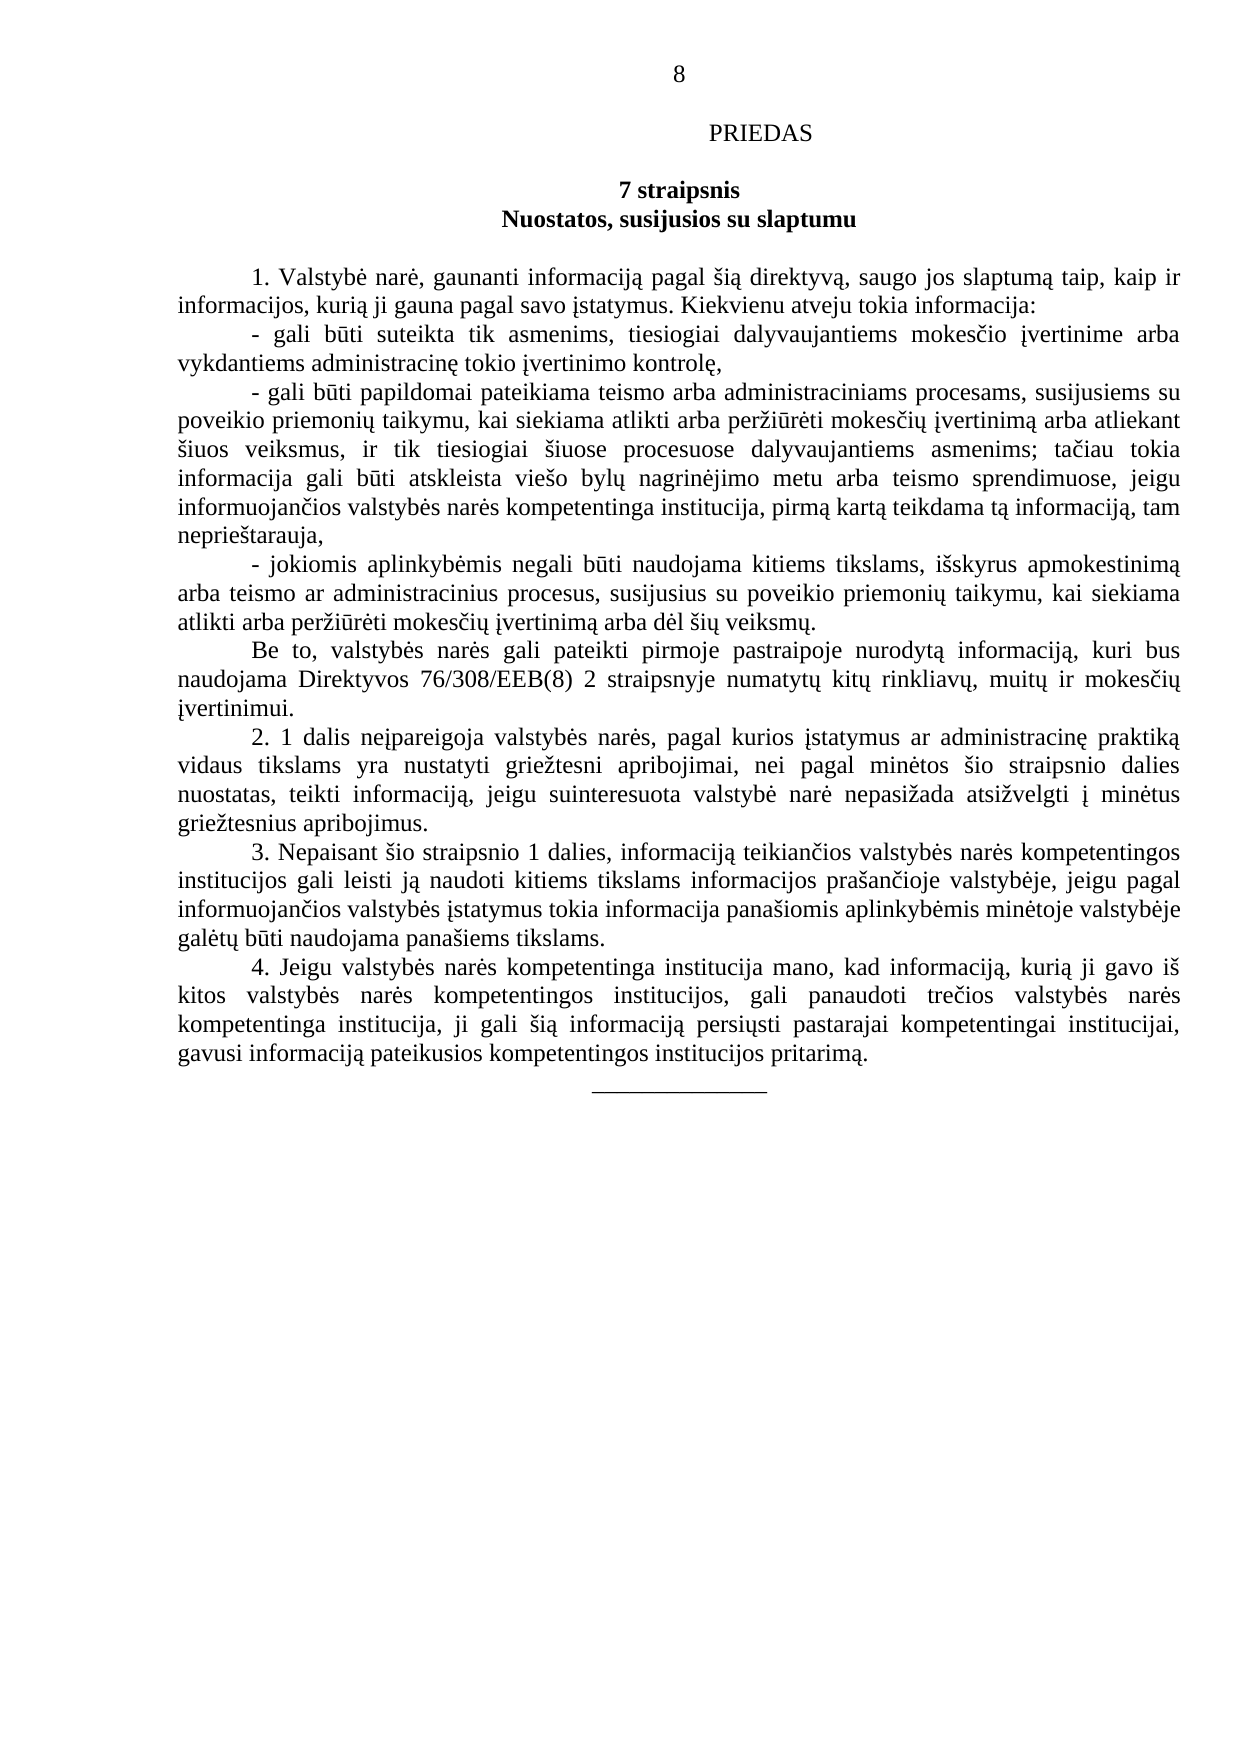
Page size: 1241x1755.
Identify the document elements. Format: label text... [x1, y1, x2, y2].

text 1. Valstybė narė, gaunanti informaciją pagal šią direktyvą, saugo jos slaptumą taip, kaip ir informacijos, kurią ji gauna pagal savo įstatymus. Kiekvienu atveju tokia informacija: [177, 262, 1181, 319]
text 2. 1 dalis neįpareigoja valstybės narės, pagal kurios įstatymus ar administracinę praktiką vidaus tikslams yra nustatyti griežtesni apribojimai, nei pagal minėtos šio straipsnio dalies nuostatas, teikti informaciją, jeigu suinteresuota valstybė narė nepasižada atsižvelgti į minėtus griežtesnius apribojimus. [177, 722, 1181, 837]
text - gali būti suteikta tik asmenims, tiesiogiai dalyvaujantiems mokesčio įvertinime arba vykdantiems administracinę tokio įvertinimo kontrolę, [177, 319, 1181, 377]
text Nuostatos, susijusios su slaptumu [177, 204, 1181, 233]
text - jokiomis aplinkybėmis negali būti naudojama kitiems tikslams, išskyrus apmokestinimą arba teismo ar administracinius procesus, susijusius su poveikio priemonių taikymu, kai siekiama atlikti arba peržiūrėti mokesčių įvertinimą arba dėl šių veiksmų. [177, 549, 1181, 636]
text ______________ [177, 1067, 1181, 1096]
text Be to, valstybės narės gali pateikti pirmoje pastraipoje nurodytą informaciją, kuri bus naudojama Direktyvos 76/308/EEB(8) 2 straipsnyje numatytų kitų rinkliavų, muitų ir mokesčių įvertinimui. [177, 636, 1181, 722]
text 4. Jeigu valstybės narės kompetentinga institucija mano, kad informaciją, kurią ji gavo iš kitos valstybės narės kompetentingos institucijos, gali panaudoti trečios valstybės narės kompetentinga institucija, ji gali šią informaciją persiųsti pastarajai kompetentingai institucijai, gavusi informaciją pateikusios kompetentingos institucijos pritarimą. [177, 952, 1181, 1067]
text 3. Nepaisant šio straipsnio 1 dalies, informaciją teikiančios valstybės narės kompetentingos institucijos gali leisti ją naudoti kitiems tikslams informacijos prašančioje valstybėje, jeigu pagal informuojančios valstybės įstatymus tokia informacija panašiomis aplinkybėmis minėtoje valstybėje galėtų būti naudojama panašiems tikslams. [177, 837, 1181, 952]
text PRIEDAS [177, 118, 1181, 147]
text - gali būti papildomai pateikiama teismo arba administraciniams procesams, susijusiems su poveikio priemonių taikymu, kai siekiama atlikti arba peržiūrėti mokesčių įvertinimą arba atliekant šiuos veiksmus, ir tik tiesiogiai šiuose procesuose dalyvaujantiems asmenims; tačiau tokia informacija gali būti atskleista viešo bylų nagrinėjimo metu arba teismo sprendimuose, jeigu informuojančios valstybės narės kompetentinga institucija, pirmą kartą teikdama tą informaciją, tam neprieštarauja, [177, 377, 1181, 549]
text 7 straipsnis [177, 176, 1181, 204]
